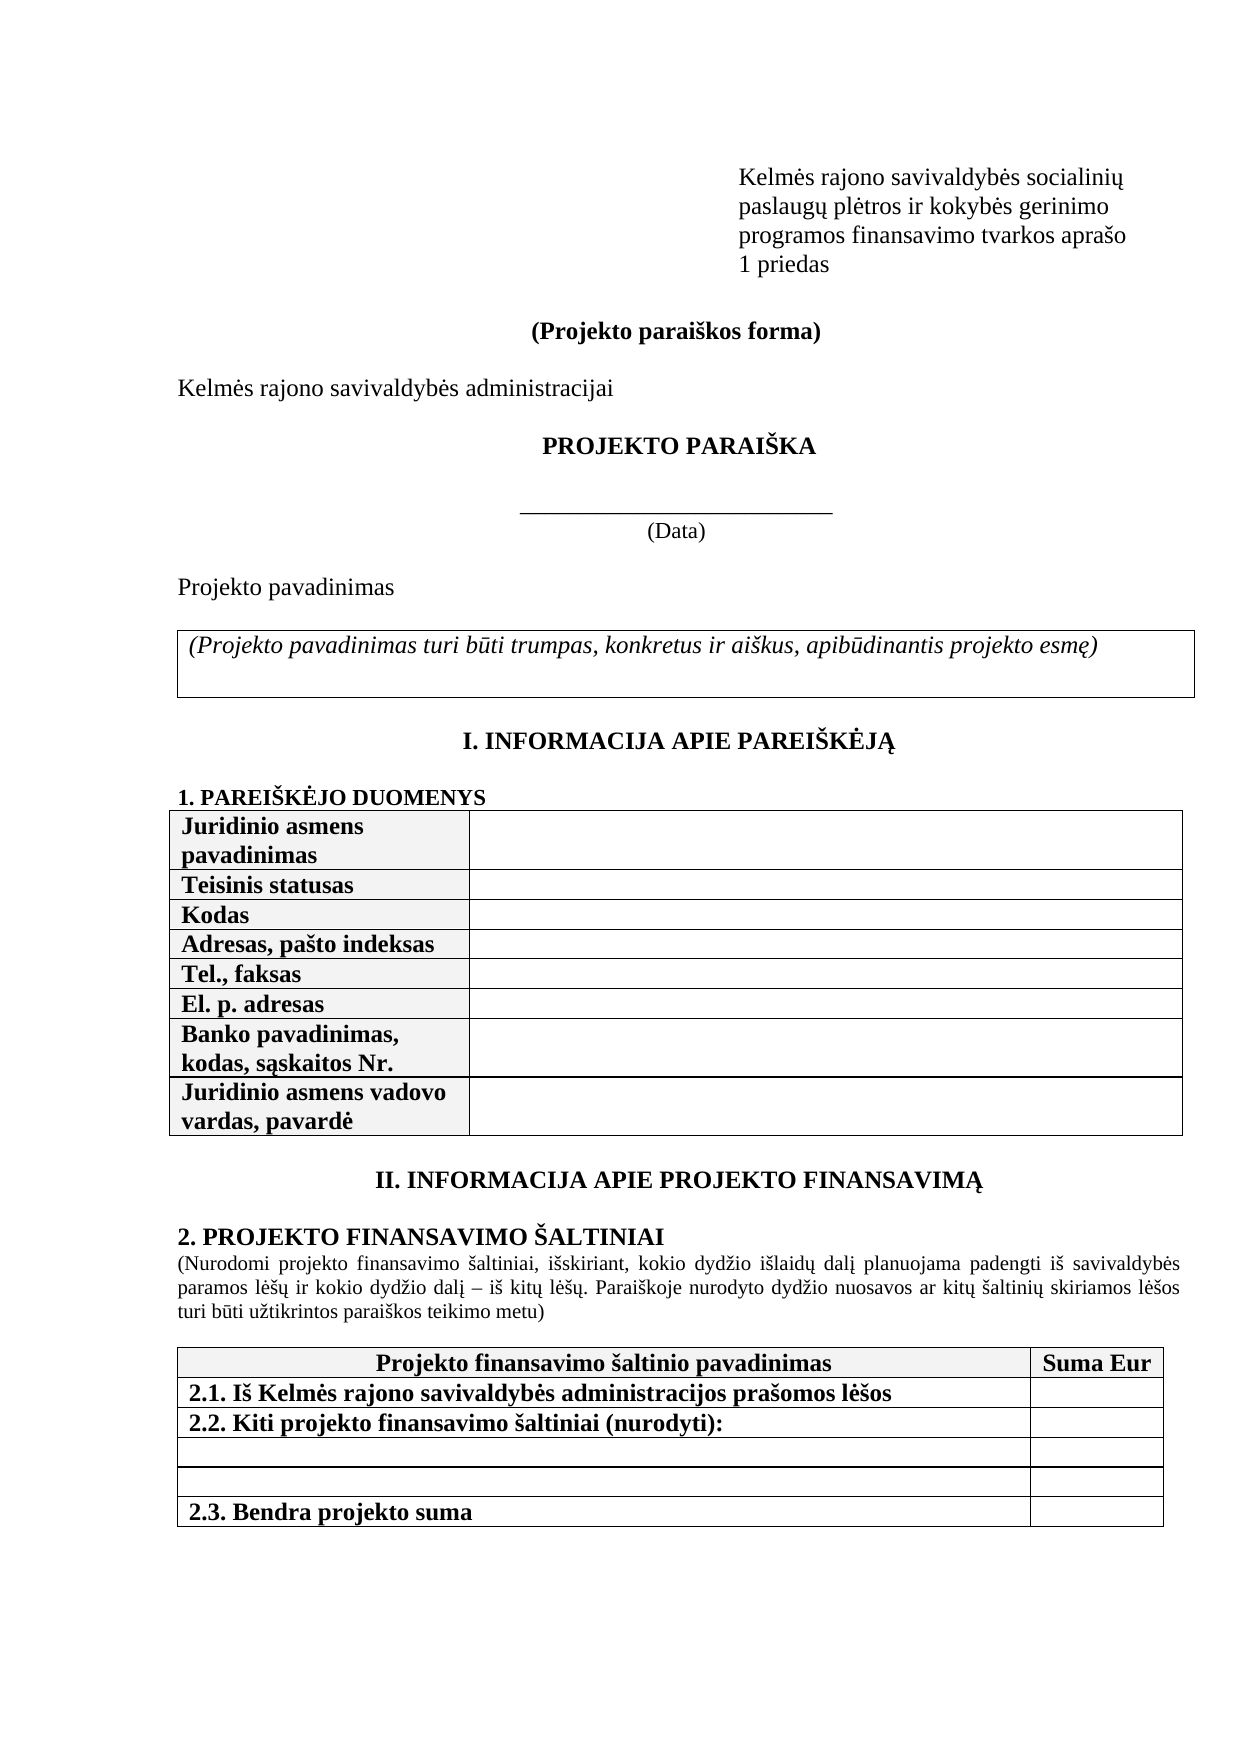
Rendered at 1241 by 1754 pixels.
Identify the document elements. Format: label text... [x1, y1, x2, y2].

text 1. PAREIŠKĖJO DUOMENYS [177, 784, 1181, 810]
text 1 priedas [738, 249, 1181, 277]
table_cell Juridinio asmens vadovo vardas, pavardė [170, 1078, 469, 1135]
table_cell Kodas [170, 900, 469, 928]
text (Data) [177, 517, 1181, 543]
text Projekto pavadinimas [177, 572, 1181, 601]
table_cell [1031, 1438, 1163, 1466]
table_cell 2.2. Kiti projekto finansavimo šaltiniai (nurodyti): [178, 1408, 1030, 1437]
table_cell [470, 989, 1182, 1018]
table_cell Adresas, pašto indeksas [170, 930, 469, 958]
table_cell [470, 1078, 1182, 1135]
table_cell [1031, 1408, 1163, 1437]
table_cell Teisinis statusas [170, 870, 469, 899]
table_cell 2.3. Bendra projekto suma [178, 1497, 1030, 1526]
text Kelmės rajono savivaldybės administracijai [177, 373, 1181, 402]
table_cell Banko pavadinimas, kodas, sąskaitos Nr. [170, 1019, 469, 1076]
table_header Projekto finansavimo šaltinio pavadinimas [178, 1348, 1030, 1377]
text (Projekto paraiškos forma) [177, 316, 1181, 344]
table_cell Tel., faksas [170, 959, 469, 988]
text paslaugų plėtros ir kokybės gerinimo [738, 191, 1181, 220]
table_cell El. p. adresas [170, 989, 469, 1018]
table_header [470, 811, 1182, 869]
table_cell [1031, 1378, 1163, 1407]
table_header Suma Eur [1031, 1348, 1163, 1377]
text 2. PROJEKTO FINANSAVIMO ŠALTINIAI [177, 1222, 1181, 1251]
table_cell [1031, 1497, 1163, 1526]
table_cell [470, 930, 1182, 958]
table_cell [1031, 1468, 1163, 1496]
text I. INFORMACIJA APIE PAREIŠKĖJĄ [177, 726, 1181, 755]
table_cell [178, 1438, 1030, 1466]
text Kelmės rajono savivaldybės socialinių [738, 162, 1181, 191]
text II. INFORMACIJA APIE PROJEKTO FINANSAVIMĄ [177, 1165, 1181, 1193]
text programos finansavimo tvarkos aprašo [738, 220, 1181, 249]
table_cell [470, 959, 1182, 988]
table_cell 2.1. Iš Kelmės rajono savivaldybės administracijos prašomos lėšos [178, 1378, 1030, 1407]
text _________________________ [177, 488, 1181, 517]
table_cell [470, 1019, 1182, 1076]
table_header (Projekto pavadinimas turi būti trumpas, konkretus ir aiškus, apibūdinantis projekto esmę) [178, 631, 1194, 697]
table_cell [178, 1468, 1030, 1496]
text PROJEKTO PARAIŠKA [177, 431, 1181, 459]
text (Nurodomi projekto finansavimo šaltiniai, išskiriant, kokio dydžio išlaidų dalį planuojama padengti iš savivaldybės paramos lėšų ir kokio dydžio dalį – iš kitų lėšų. Paraiškoje nurodyto dydžio nuosavos ar kitų šaltinių skiriamos lėšos turi būti užtikrintos paraiškos teikimo metu) [177, 1251, 1181, 1323]
table_header Juridinio asmens pavadinimas [170, 811, 469, 869]
table_cell [470, 900, 1182, 928]
table_cell [470, 870, 1182, 899]
